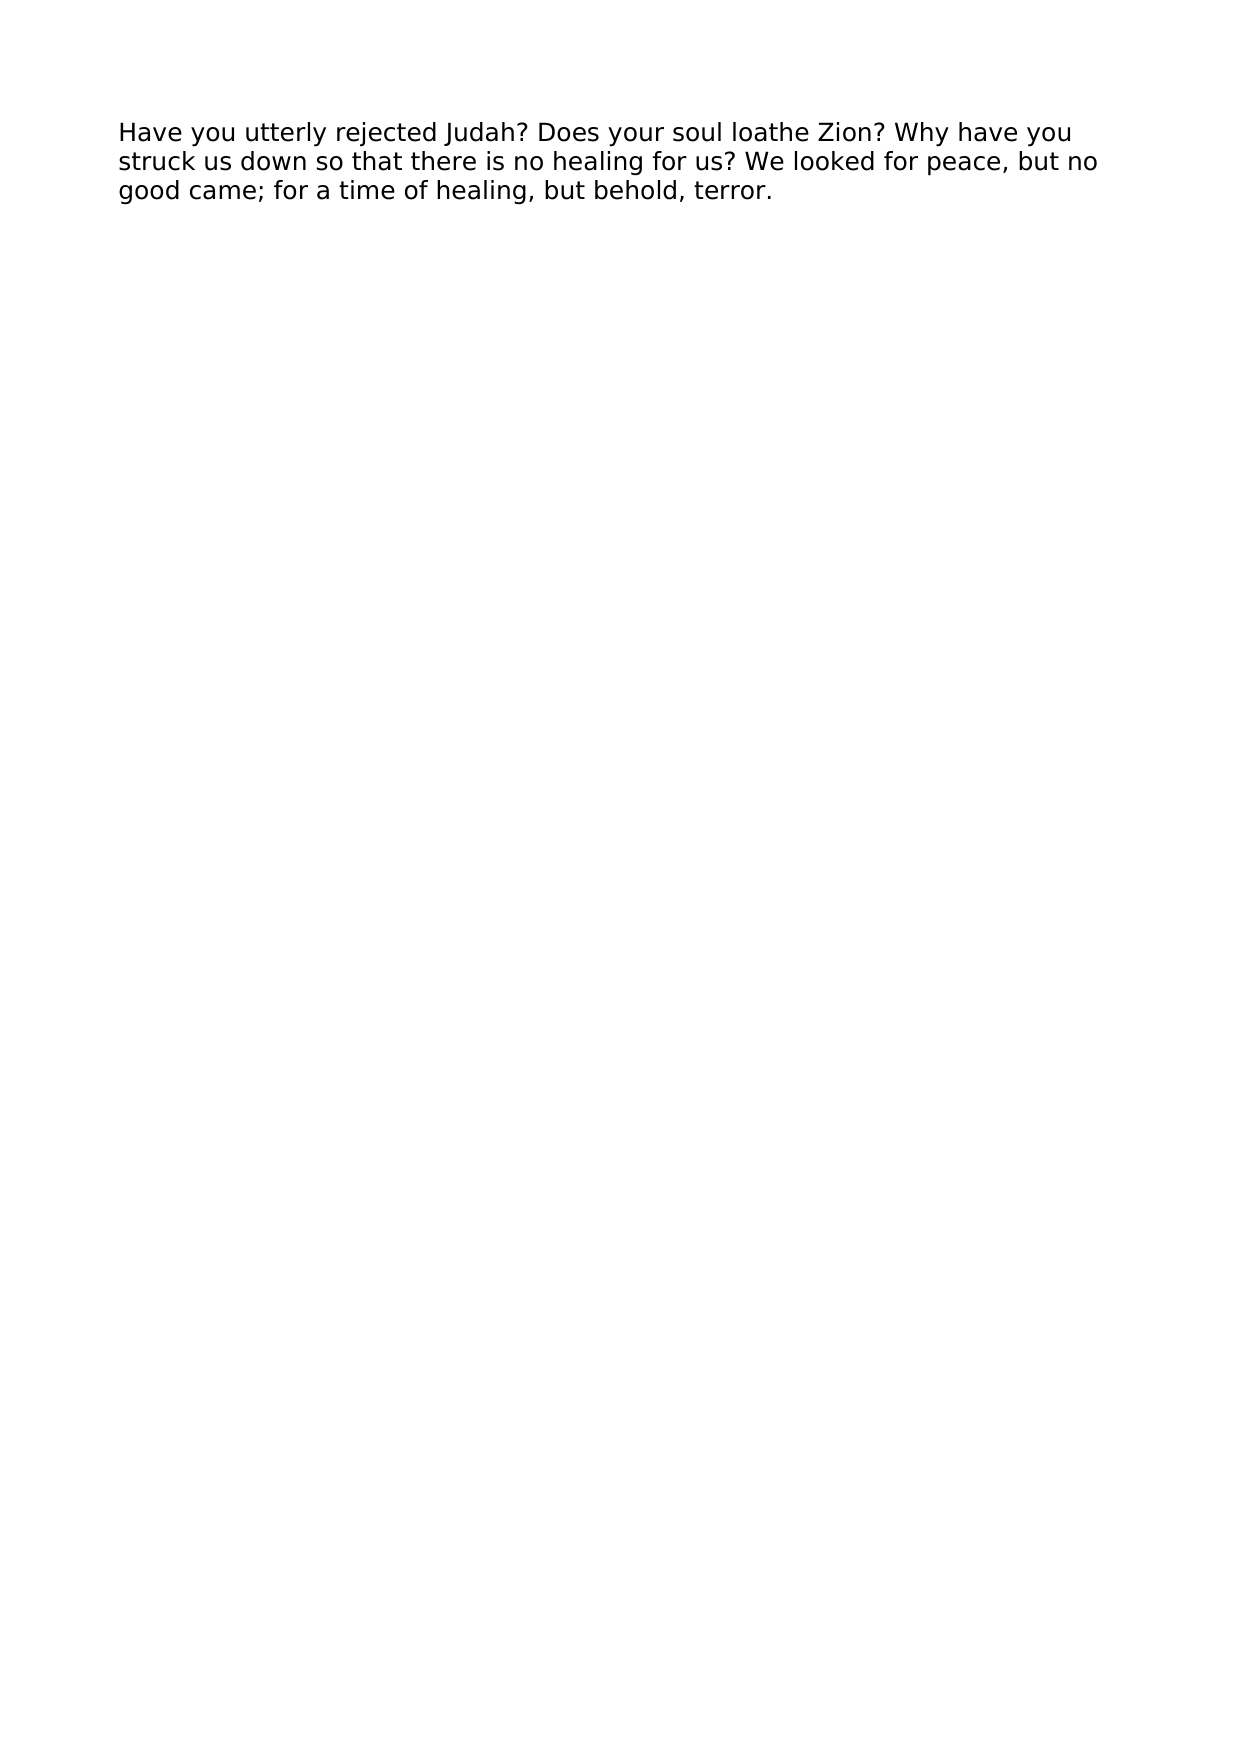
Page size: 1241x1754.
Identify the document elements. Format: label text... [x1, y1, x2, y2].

text Have you utterly rejected Judah? Does your soul loathe Zion? Why have you struck us down so that there is no healing for us? We looked for peace, but no good came; for a time of healing, but behold, terror. [118, 118, 1122, 206]
